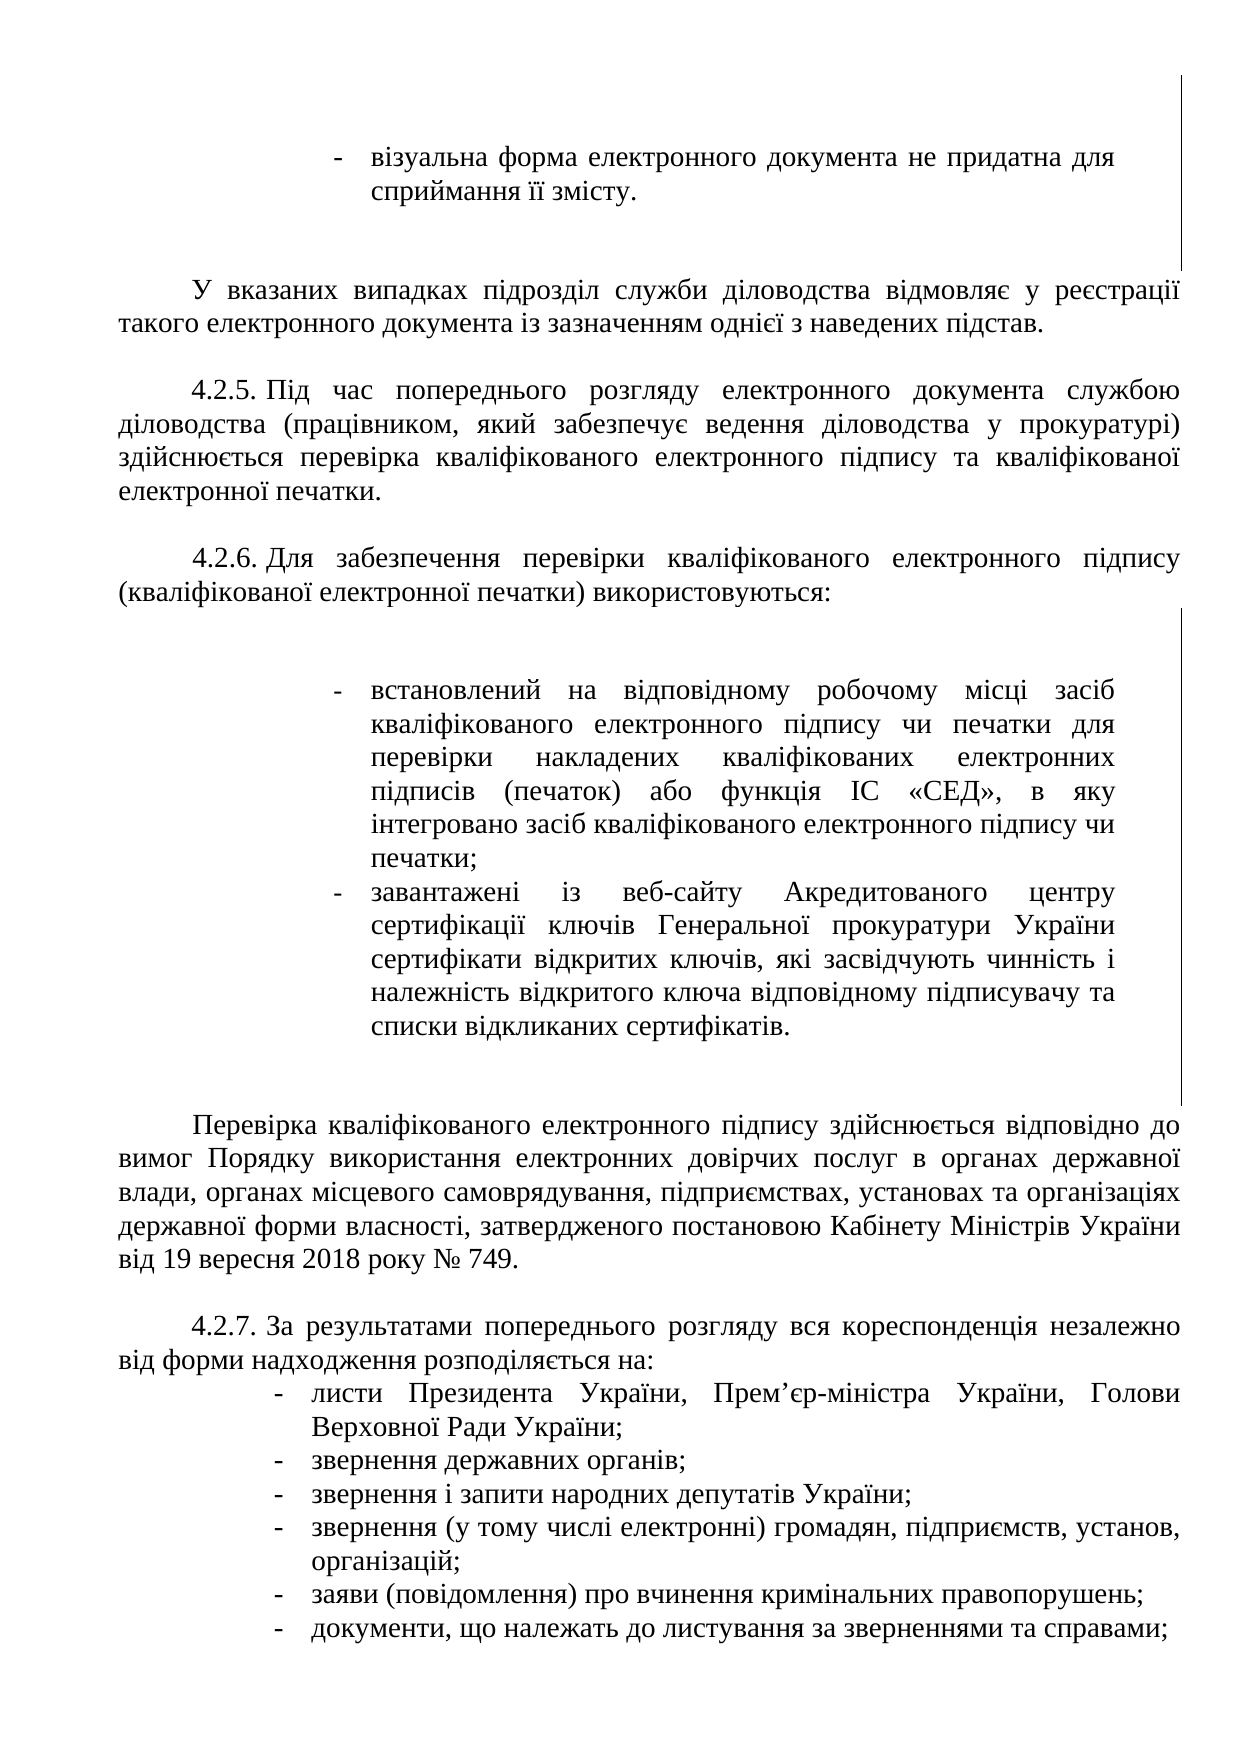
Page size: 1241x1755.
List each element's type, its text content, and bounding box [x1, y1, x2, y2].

list звернення (у тому числі електронні) громадян, підприємств, установ, організацій; [274, 1509, 1181, 1577]
list звернення державних органів; [274, 1442, 1181, 1476]
list заяви (повідомлення) про вчинення кримінальних правопорушень; [274, 1577, 1181, 1610]
text У вказаних випадках підрозділ служби діловодства відмовляє у реєстрації такого електронного документа із зазначенням однієї з наведених підстав. [118, 272, 1181, 339]
text 4.2.6. Для забезпечення перевірки кваліфікованого електронного підпису (кваліфікованої електронної печатки) використовуються: [118, 540, 1181, 607]
text 4.2.5. Під час попереднього розгляду електронного документа службою діловодства (працівником, який забезпечує ведення діловодства у прокуратурі) здійснюється перевірка кваліфікованого електронного підпису та кваліфікованої електронної печатки. [118, 372, 1181, 507]
list листи Президента України, Прем’єр-міністра України, Голови Верховної Ради України; [274, 1375, 1181, 1442]
list звернення і запити народних депутатів України; [274, 1476, 1181, 1509]
text Перевірка кваліфікованого електронного підпису здійснюється відповідно до вимог Порядку використання електронних довірчих послуг в органах державної влади, органах місцевого самоврядування, підприємствах, установах та організаціях державної форми власності, затвердженого постановою Кабінету Міністрів України від 19 вересня 2018 року № 749. [118, 1107, 1181, 1275]
list завантажені із веб-сайту Акредитованого центру сертифікації ключів Генеральної прокуратури України сертифікати відкритих ключів, які засвідчують чинність і належність відкритого ключа відповідному підписувачу та списки відкликаних сертифікатів. [269, 808, 1180, 1106]
list встановлений на відповідному робочому місці засіб кваліфікованого електронного підпису чи печатки для перевірки накладених кваліфікованих електронних підписів (печаток) або функція ІС «СЕД», в яку інтегровано засіб кваліфікованого електронного підпису чи печатки; [269, 608, 1180, 808]
text 4.2.7. За результатами попереднього розгляду вся кореспонденція незалежно від форми надходження розподіляється на: [118, 1308, 1181, 1375]
list документи, що належать до листування за зверненнями та справами; [274, 1610, 1181, 1644]
list візуальна форма електронного документа не придатна для сприймання її змісту. [269, 75, 1180, 271]
